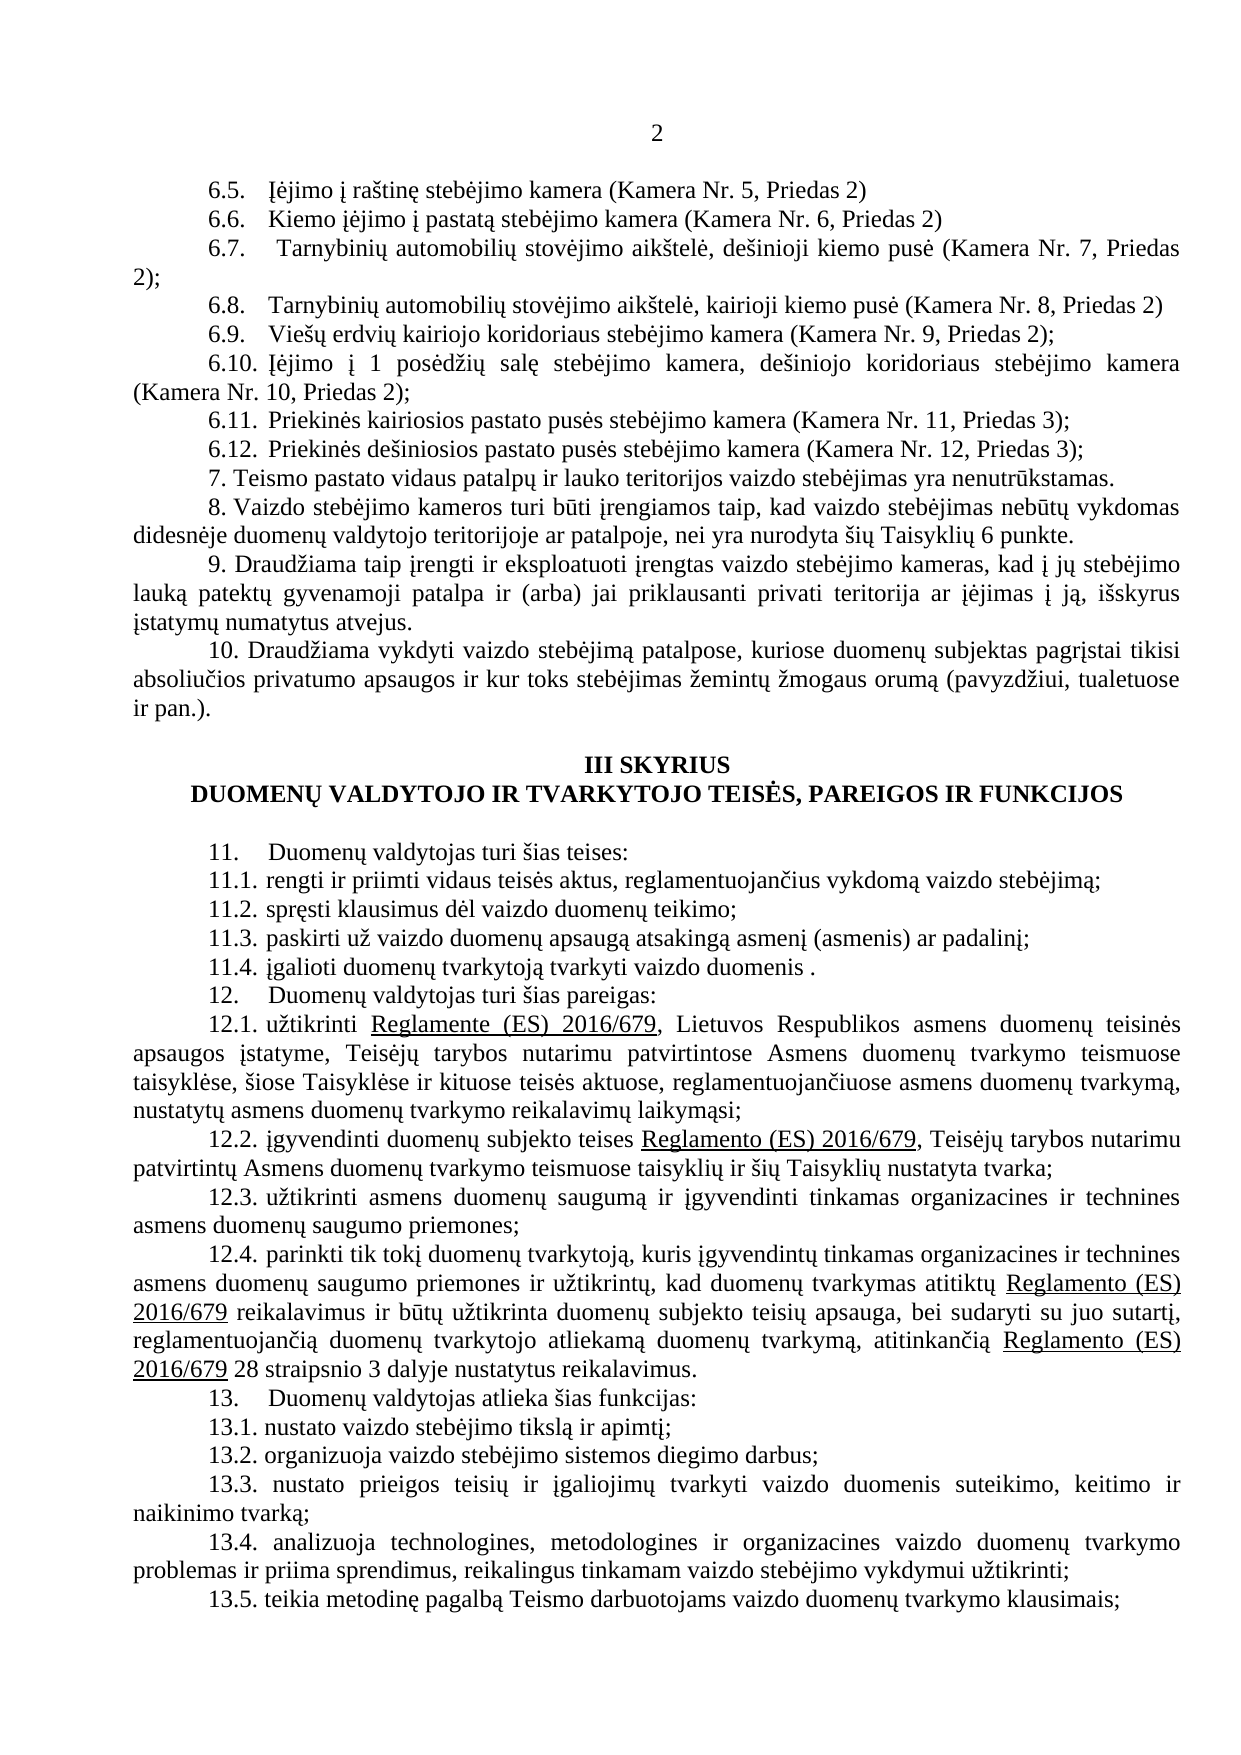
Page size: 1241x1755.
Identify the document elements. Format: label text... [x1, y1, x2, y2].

text 12.1. užtikrinti Reglamente (ES) 2016/679, Lietuvos Respublikos asmens duomenų teisinės apsaugos įstatyme, Teisėjų tarybos nutarimu patvirtintose Asmens duomenų tvarkymo teismuose taisyklėse, šiose Taisyklėse ir kituose teisės aktuose, reglamentuojančiuose asmens duomenų tvarkymą, nustatytų asmens duomenų tvarkymo reikalavimų laikymąsi; [133, 1009, 1181, 1124]
text 9. Draudžiama taip įrengti ir eksploatuoti įrengtas vaizdo stebėjimo kameras, kad į jų stebėjimo lauką patektų gyvenamoji patalpa ir (arba) jai priklausanti privati teritorija ar įėjimas į ją, išskyrus įstatymų numatytus atvejus. [133, 549, 1181, 636]
text 10. Draudžiama vykdyti vaizdo stebėjimą patalpose, kuriose duomenų subjektas pagrįstai tikisi absoliučios privatumo apsaugos ir kur toks stebėjimas žemintų žmogaus orumą (pavyzdžiui, tualetuose ir pan.). [133, 636, 1181, 722]
text 11.3. paskirti už vaizdo duomenų apsaugą atsakingą asmenį (asmenis) ar padalinį; [133, 923, 1181, 952]
text 8. Vaizdo stebėjimo kameros turi būti įrengiamos taip, kad vaizdo stebėjimas nebūtų vykdomas didesnėje duomenų valdytojo teritorijoje ar patalpoje, nei yra nurodyta šių Taisyklių 6 punkte. [133, 492, 1181, 549]
text 6.7. Tarnybinių automobilių stovėjimo aikštelė, dešinioji kiemo pusė (Kamera Nr. 7, Priedas 2); [133, 233, 1181, 291]
text 6.5. Įėjimo į raštinę stebėjimo kamera (Kamera Nr. 5, Priedas 2) [133, 176, 1181, 204]
text 6.12. Priekinės dešiniosios pastato pusės stebėjimo kamera (Kamera Nr. 12, Priedas 3); [133, 434, 1181, 463]
text 7. Teismo pastato vidaus patalpų ir lauko teritorijos vaizdo stebėjimas yra nenutrūkstamas. [133, 463, 1181, 492]
text 12.2. įgyvendinti duomenų subjekto teises Reglamento (ES) 2016/679, Teisėjų tarybos nutarimu patvirtintų Asmens duomenų tvarkymo teismuose taisyklių ir šių Taisyklių nustatyta tvarka; [133, 1124, 1181, 1182]
text 12.3. užtikrinti asmens duomenų saugumą ir įgyvendinti tinkamas organizacines ir technines asmens duomenų saugumo priemones; [133, 1182, 1181, 1239]
text 13.2. organizuoja vaizdo stebėjimo sistemos diegimo darbus; [133, 1441, 1181, 1469]
text 6.11. Priekinės kairiosios pastato pusės stebėjimo kamera (Kamera Nr. 11, Priedas 3); [133, 406, 1181, 434]
text 13.3. nustato prieigos teisių ir įgaliojimų tvarkyti vaizdo duomenis suteikimo, keitimo ir naikinimo tvarką; [133, 1469, 1181, 1527]
text 12.4. parinkti tik tokį duomenų tvarkytoją, kuris įgyvendintų tinkamas organizacines ir technines asmens duomenų saugumo priemones ir užtikrintų, kad duomenų tvarkymas atitiktų Reglamento (ES) 2016/679 reikalavimus ir būtų užtikrinta duomenų subjekto teisių apsauga, bei sudaryti su juo sutartį, reglamentuojančią duomenų tvarkytojo atliekamą duomenų tvarkymą, atitinkančią Reglamento (ES) 2016/679 28 straipsnio 3 dalyje nustatytus reikalavimus. [133, 1239, 1181, 1383]
text 6.8. Tarnybinių automobilių stovėjimo aikštelė, kairioji kiemo pusė (Kamera Nr. 8, Priedas 2) [133, 291, 1181, 319]
text 6.6. Kiemo įėjimo į pastatą stebėjimo kamera (Kamera Nr. 6, Priedas 2) [133, 204, 1181, 233]
text 13.1. nustato vaizdo stebėjimo tikslą ir apimtį; [133, 1412, 1181, 1441]
text 11. Duomenų valdytojas turi šias teises: [133, 837, 1181, 866]
text 6.9. Viešų erdvių kairiojo koridoriaus stebėjimo kamera (Kamera Nr. 9, Priedas 2); [133, 319, 1181, 348]
text 11.2. spręsti klausimus dėl vaizdo duomenų teikimo; [133, 894, 1181, 923]
text 13.5. teikia metodinę pagalbą Teismo darbuotojams vaizdo duomenų tvarkymo klausimais; [133, 1584, 1181, 1613]
text 6.10. Įėjimo į 1 posėdžių salę stebėjimo kamera, dešiniojo koridoriaus stebėjimo kamera (Kamera Nr. 10, Priedas 2); [133, 348, 1181, 406]
text 11.4. įgalioti duomenų tvarkytoją tvarkyti vaizdo duomenis . [133, 952, 1181, 981]
text 13.4. analizuoja technologines, metodologines ir organizacines vaizdo duomenų tvarkymo problemas ir priima sprendimus, reikalingus tinkamam vaizdo stebėjimo vykdymui užtikrinti; [133, 1527, 1181, 1584]
text DUOMENŲ VALDYTOJO IR TVARKYTOJO TEISĖS, PAREIGOS IR FUNKCIJOS [133, 779, 1181, 808]
text 13. Duomenų valdytojas atlieka šias funkcijas: [133, 1383, 1181, 1412]
text III SKYRIUS [133, 751, 1181, 779]
text 12. Duomenų valdytojas turi šias pareigas: [133, 981, 1181, 1009]
text 11.1. rengti ir priimti vidaus teisės aktus, reglamentuojančius vykdomą vaizdo stebėjimą; [133, 866, 1181, 894]
